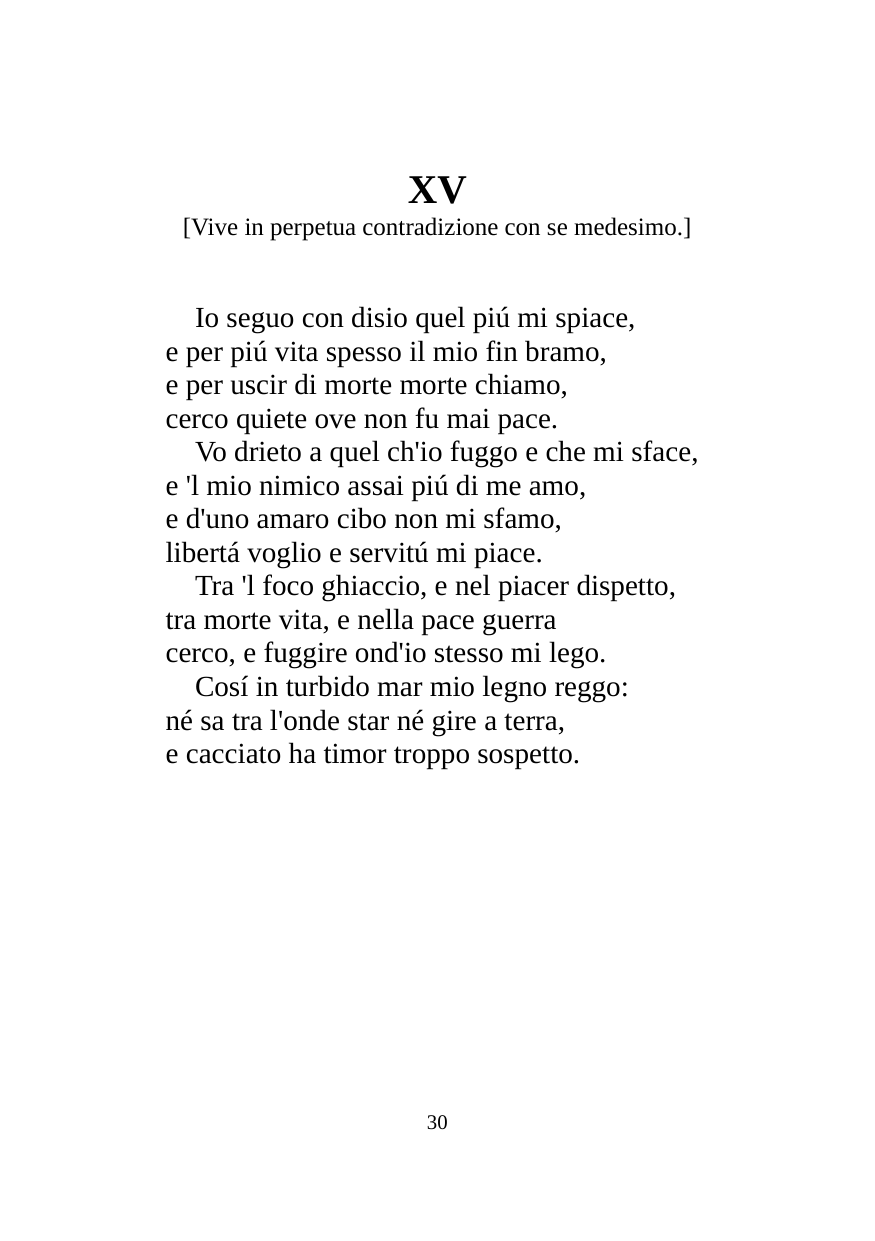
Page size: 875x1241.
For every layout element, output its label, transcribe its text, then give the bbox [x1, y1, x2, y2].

text Vo drieto a quel ch'io fuggo e che mi sface, e 'l mio nimico assai piú di me amo, e d'uno amaro cibo non mi sfamo, libertá voglio e servitú mi piace. [165, 434, 768, 568]
text Cosí in turbido mar mio legno reggo: né sa tra l'onde star né gire a terra, e cacciato ha timor troppo sospetto. [165, 669, 768, 770]
subtitle XV [Vive in perpetua contradizione con se medesimo.] [165, 165, 709, 241]
text Io seguo con disio quel piú mi spiace, e per piú vita spesso il mio fin bramo, e per uscir di morte morte chiamo, cerco quiete ove non fu mai pace. [165, 300, 768, 434]
text Tra 'l foco ghiaccio, e nel piacer dispetto, tra morte vita, e nella pace guerra cerco, e fuggire ond'io stesso mi lego. [165, 568, 768, 669]
